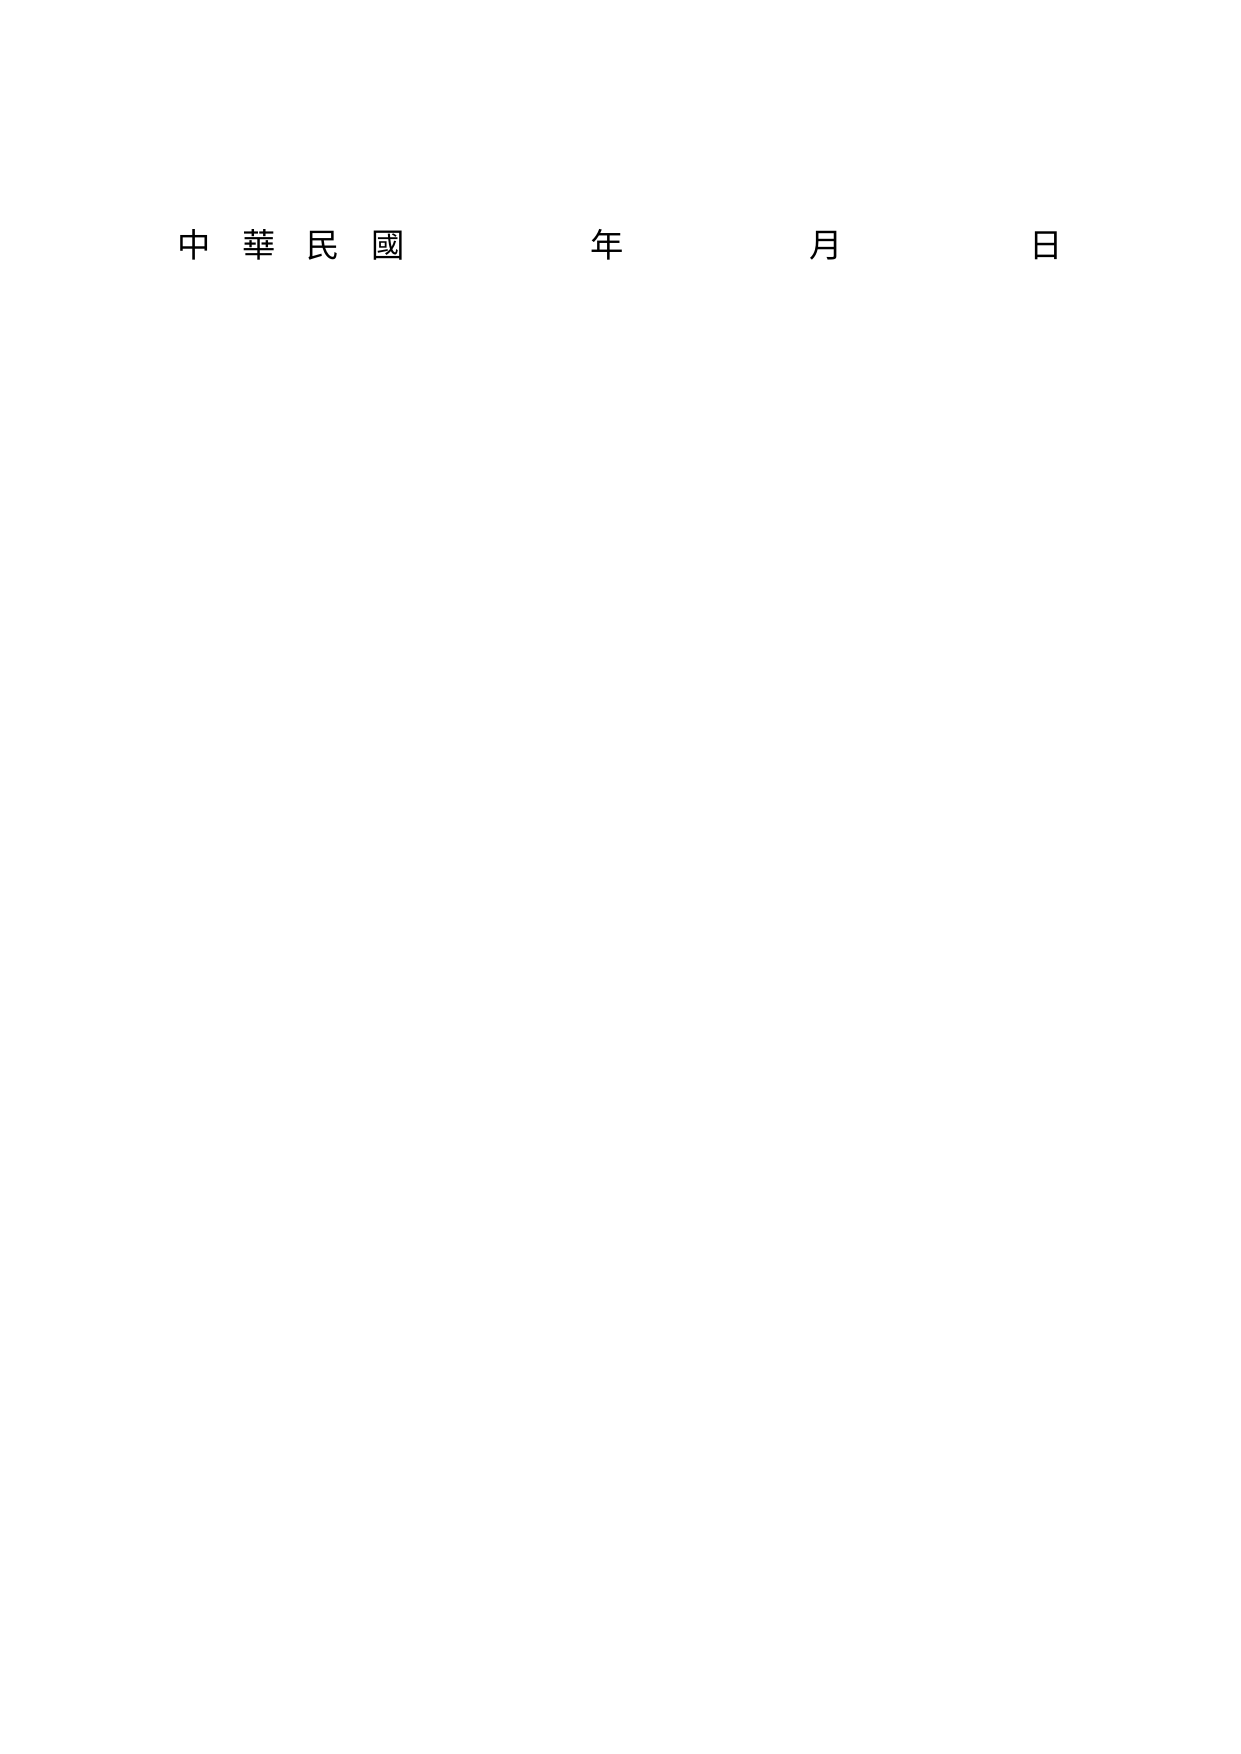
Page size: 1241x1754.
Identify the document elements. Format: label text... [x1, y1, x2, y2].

text 中華民國 年 月 日 [177, 203, 1063, 282]
